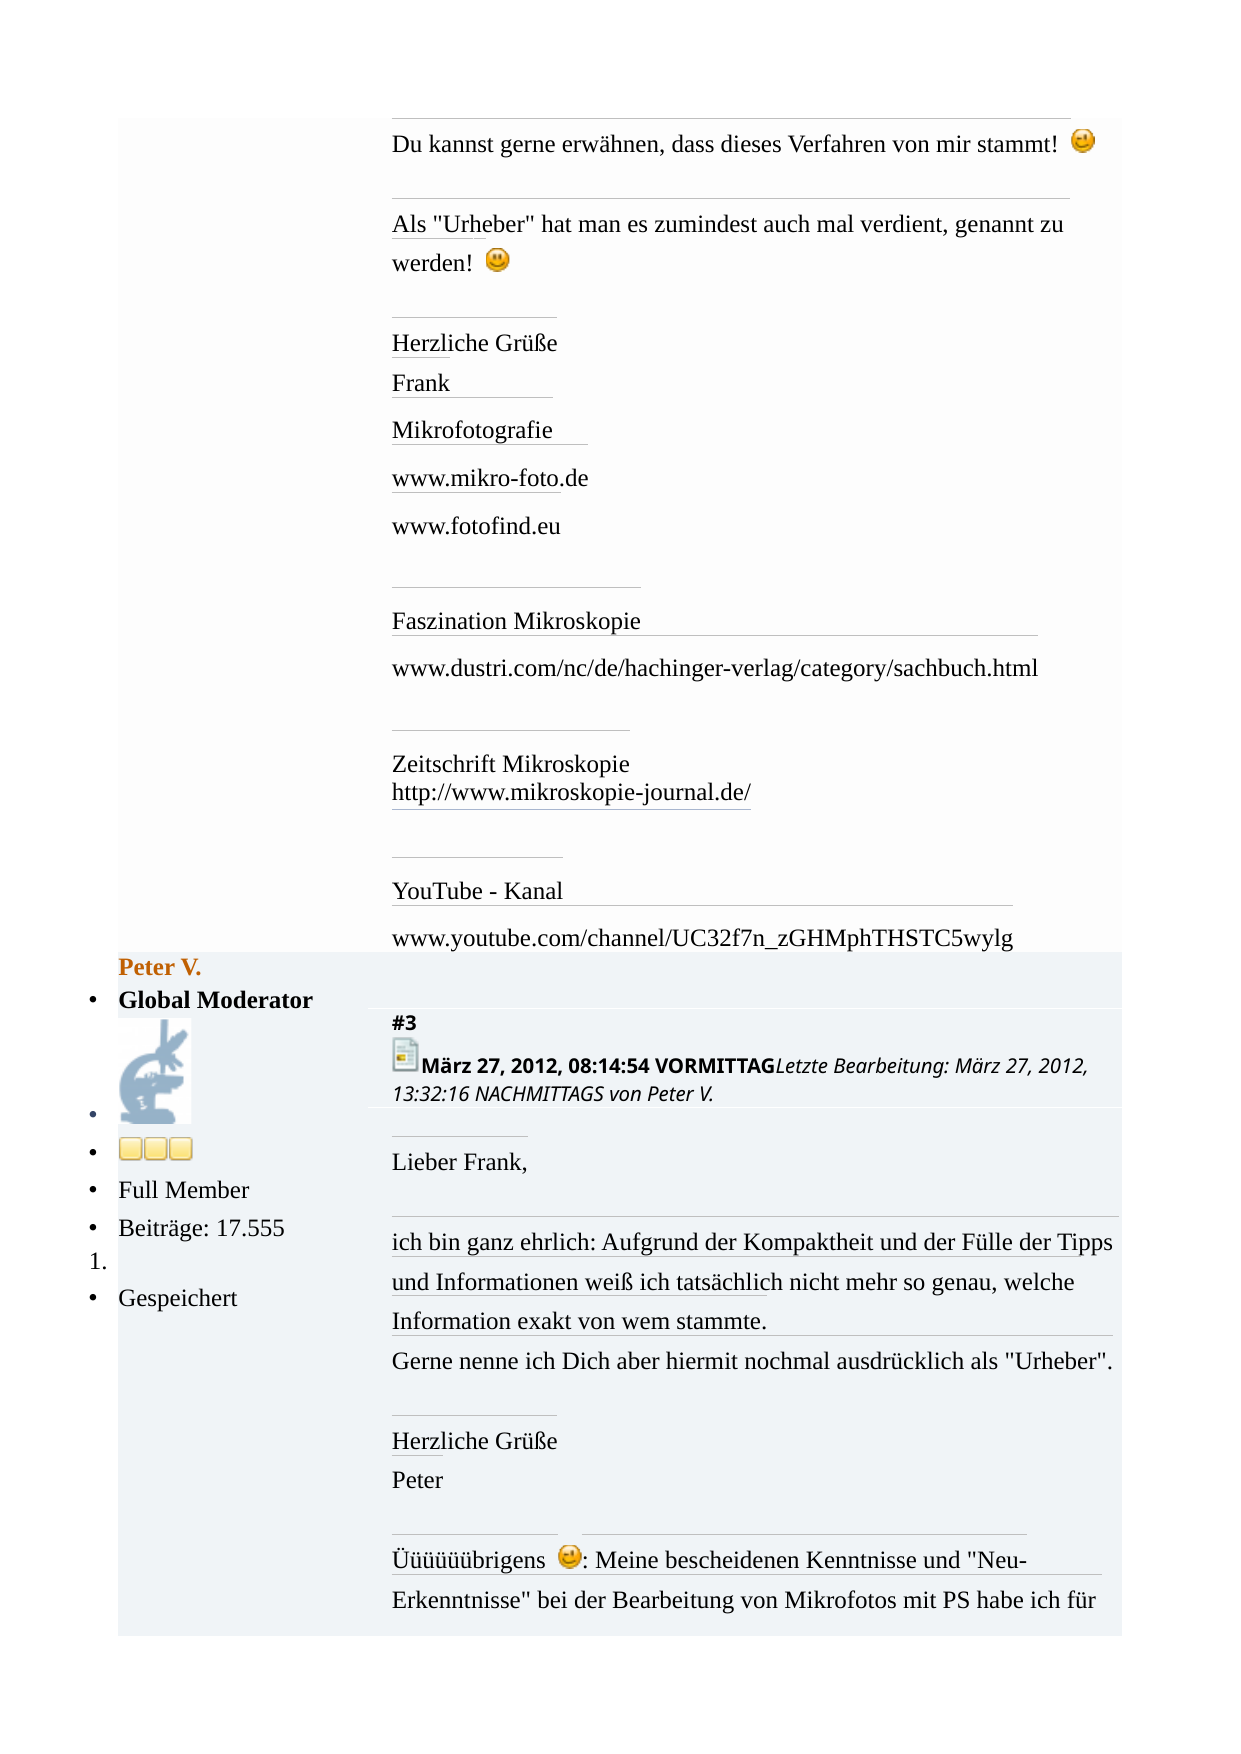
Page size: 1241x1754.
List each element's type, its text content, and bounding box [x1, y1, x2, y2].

list Global Moderator [118, 986, 368, 1014]
text März 27, 2012, 08:14:54 VORMITTAGLetzte Bearbeitung: März 27, 2012, 13:32:16 NACHMITTAGS von Peter V. [392, 1036, 1122, 1107]
text #3 [392, 1008, 1122, 1036]
text Lieber Frank, ich bin ganz ehrlich: Aufgrund der Kompaktheit und der Fülle der Tipps und Informationen weiß ich tatsächlich nicht mehr so genau, welche Information exakt von wem stammte. Gerne nenne ich Dich aber hiermit nochmal ausdrücklich als "Urheber". Herzliche Grüße Peter Üüüüüübrigens : Meine bescheidenen Kenntnisse und "Neu-Erkenntnisse" bei der Bearbeitung von Mikrofotos mit PS habe ich für [392, 1136, 1122, 1614]
picture [558, 1545, 582, 1569]
list Beiträge: 17.555 [118, 1213, 368, 1242]
picture [118, 1136, 194, 1162]
text Mikrofotografie www.mikro-foto.de www.fotofind.eu Faszination Mikroskopie www.dustri.com/nc/de/hachinger-verlag/category/sachbuch.html Zeitschrift Mikroskopie http://www.mikroskopie-journal.de/ YouTube - Kanal www.youtube.com/channel/UC32f7n_zGHMphTHSTC5wylg [392, 397, 1122, 952]
subtitle Peter V. [118, 952, 368, 981]
list Full Member [118, 1175, 368, 1204]
list Gespeichert [118, 1283, 368, 1312]
picture [486, 248, 510, 272]
picture [1071, 129, 1095, 153]
text Du kannst gerne erwähnen, dass dieses Verfahren von mir stammt! Als "Urheber" hat man es zumindest auch mal verdient, genannt zu werden! Herzliche Grüße Frank [392, 118, 1122, 397]
picture [118, 1018, 192, 1124]
picture [391, 1036, 421, 1074]
